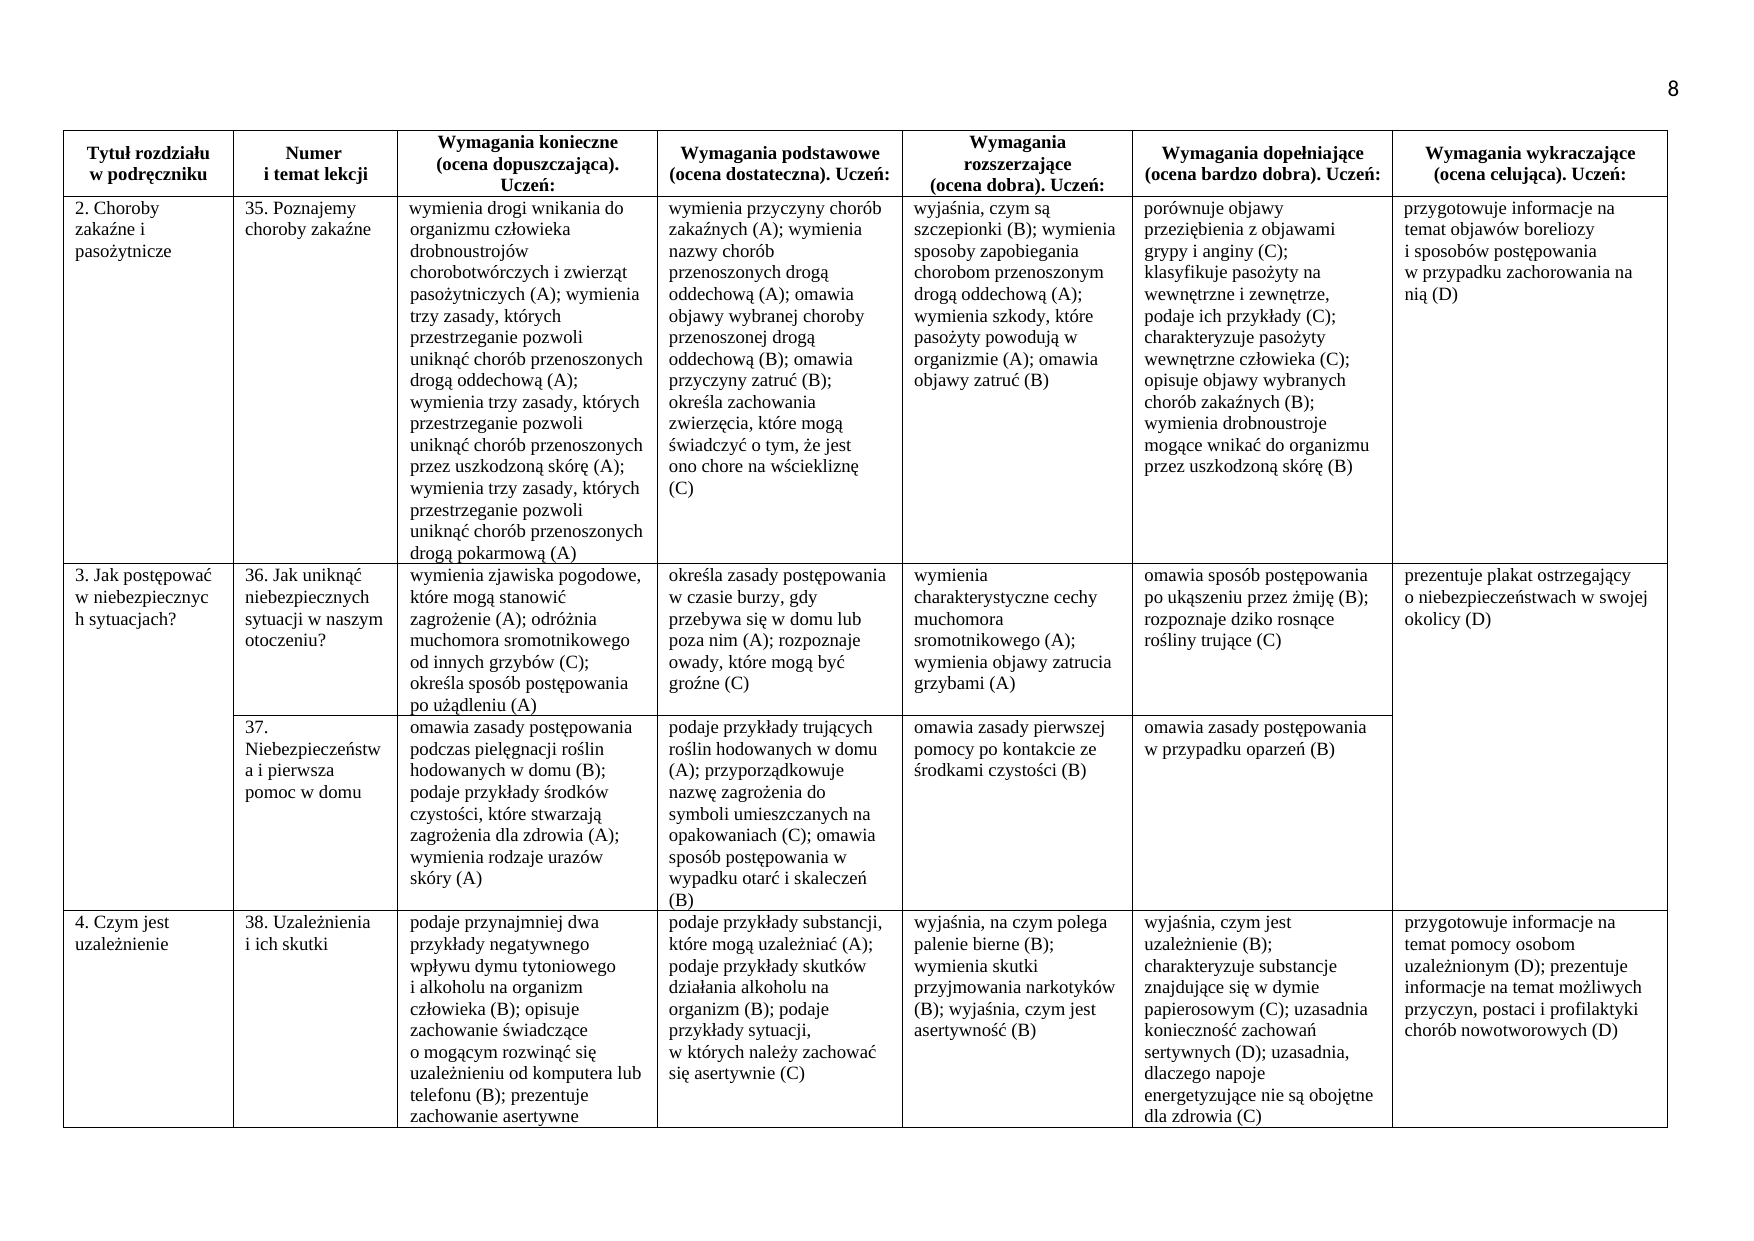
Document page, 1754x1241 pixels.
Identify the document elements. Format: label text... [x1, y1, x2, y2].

table_header Wymagania wykraczające (ocena celująca). Uczeń: [1393, 131, 1667, 196]
table_cell 38. Uzależnienia i ich skutki [234, 911, 397, 1127]
table_cell omawia zasady postępowania w przypadku oparzeń (B) [1133, 716, 1392, 910]
table_cell 37. Niebezpieczeństwa i pierwsza pomoc w domu [234, 716, 397, 910]
table_cell wyjaśnia, czym są szczepionki (B); wymienia sposoby zapobiegania chorobom przenoszonym drogą oddechową (A); wymienia szkody, które pasożyty powodują w organizmie (A); omawia objawy zatruć (B) [903, 197, 1132, 563]
table_cell 4. Czym jest uzależnienie [64, 911, 233, 1127]
table_cell porównuje objawy przeziębienia z objawami grypy i anginy (C); klasyfikuje pasożyty na wewnętrzne i zewnętrze, podaje ich przykłady (C); charakteryzuje pasożyty wewnętrzne człowieka (C); opisuje objawy wybranych chorób zakaźnych (B); wymienia drobnoustroje mogące wnikać do organizmu przez uszkodzoną skórę (B) [1133, 197, 1392, 563]
table_cell wymienia charakterystyczne cechy muchomora sromotnikowego (A); wymienia objawy zatrucia grzybami (A) [903, 564, 1132, 715]
table_header Numer i temat lekcji [234, 131, 397, 196]
table_cell wyjaśnia, na czym polega palenie bierne (B); wymienia skutki przyjmowania narkotyków (B); wyjaśnia, czym jest asertywność (B) [903, 911, 1132, 1127]
table_cell 36. Jak uniknąć niebezpiecznych sytuacji w naszym otoczeniu? [234, 564, 397, 715]
table_cell podaje przykłady trujących roślin hodowanych w domu (A); przyporządkowuje nazwę zagrożenia do symboli umieszczanych na opakowaniach (C); omawia sposób postępowania w wypadku otarć i skaleczeń (B) [658, 716, 902, 910]
table_cell przygotowuje informacje na temat objawów boreliozy i sposobów postępowania w przypadku zachorowania na nią (D) [1393, 197, 1667, 563]
table_cell 35. Poznajemy choroby zakaźne [234, 197, 397, 563]
table_cell 2. Choroby zakaźne i pasożytnicze [64, 197, 233, 563]
table_cell omawia zasady pierwszej pomocy po kontakcie ze środkami czystości (B) [903, 716, 1132, 910]
table_cell wymienia przyczyny chorób zakaźnych (A); wymienia nazwy chorób przenoszonych drogą oddechową (A); omawia objawy wybranej choroby przenoszonej drogą oddechową (B); omawia przyczyny zatruć (B); określa zachowania zwierzęcia, które mogą świadczyć o tym, że jest ono chore na wściekliznę (C) [658, 197, 902, 563]
table_cell przygotowuje informacje na temat pomocy osobom uzależnionym (D); prezentuje informacje na temat możliwych przyczyn, postaci i profilaktyki chorób nowotworowych (D) [1393, 911, 1667, 1127]
table_cell omawia zasady postępowania podczas pielęgnacji roślin hodowanych w domu (B); podaje przykłady środków czystości, które stwarzają zagrożenia dla zdrowia (A); wymienia rodzaje urazów skóry (A) [398, 716, 657, 910]
table_header Wymagania rozszerzające (ocena dobra). Uczeń: [903, 131, 1132, 196]
table_cell wymienia zjawiska pogodowe, które mogą stanowić zagrożenie (A); odróżnia muchomora sromotnikowego od innych grzybów (C); określa sposób postępowania po użądleniu (A) [398, 564, 657, 715]
table_cell podaje przykłady substancji, które mogą uzależniać (A); podaje przykłady skutków działania alkoholu na organizm (B); podaje przykłady sytuacji, w których należy zachować się asertywnie (C) [658, 911, 902, 1127]
table_cell prezentuje plakat ostrzegający o niebezpieczeństwach w swojej okolicy (D) [1393, 564, 1667, 910]
table_header Tytuł rozdziału w podręczniku [64, 131, 233, 196]
table_cell określa zasady postępowania w czasie burzy, gdy przebywa się w domu lub poza nim (A); rozpoznaje owady, które mogą być groźne (C) [658, 564, 902, 715]
table_header Wymagania dopełniające (ocena bardzo dobra). Uczeń: [1133, 131, 1392, 196]
table_header Wymagania konieczne (ocena dopuszczająca). Uczeń: [398, 131, 657, 196]
table_header Wymagania podstawowe (ocena dostateczna). Uczeń: [658, 131, 902, 196]
table_cell 3. Jak postępować w niebezpiecznych sytuacjach? [64, 564, 233, 910]
table_cell omawia sposób postępowania po ukąszeniu przez żmiję (B); rozpoznaje dziko rosnące rośliny trujące (C) [1133, 564, 1392, 715]
